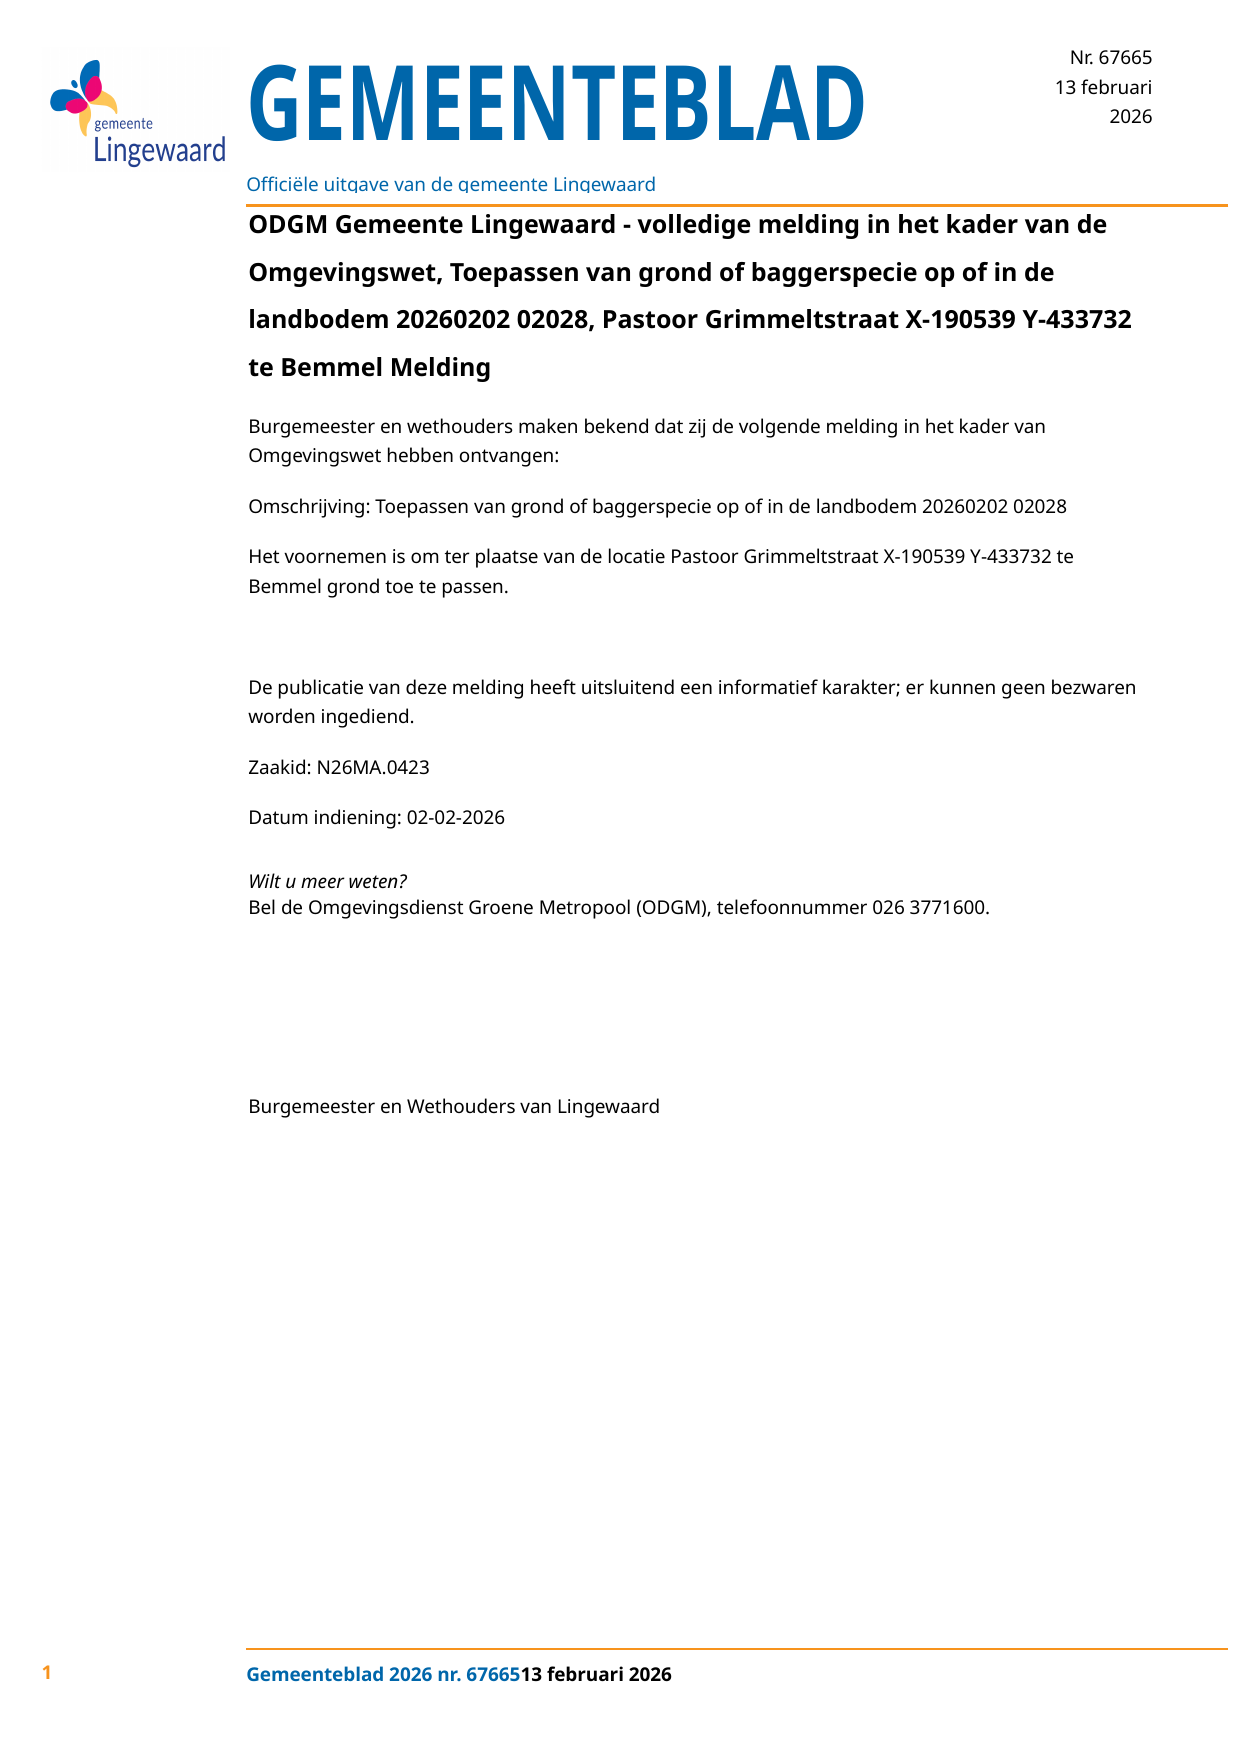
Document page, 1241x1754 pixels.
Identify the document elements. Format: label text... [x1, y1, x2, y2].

text ODGM Gemeente Lingewaard - volledige melding in het kader van de Omgevingswet, Toepassen van grond of baggerspecie op of in de landbodem 20260202 02028, Pastoor Grimmeltstraat X-190539 Y-433732 te Bemmel Melding [248, 207, 1152, 384]
text Bel de Omgevingsdienst Groene Metropool (ODGM), telefoonnummer 026 3771600. [248, 894, 1152, 920]
text Wilt u meer weten? [248, 868, 1152, 894]
text Datum indiening: 02-02-2026 [248, 804, 1152, 830]
text De publicatie van deze melding heeft uitsluitend een informatief karakter; er kunnen geen bezwaren worden ingediend. [248, 674, 1152, 729]
picture [41, 47, 231, 172]
text Burgemeester en Wethouders van Lingewaard [248, 1093, 1152, 1119]
text Burgemeester en wethouders maken bekend dat zij de volgende melding in het kader van Omgevingswet hebben ontvangen: [248, 413, 1152, 468]
text Zaakid: N26MA.0423 [248, 754, 1152, 780]
text Het voornemen is om ter plaatse van de locatie Pastoor Grimmeltstraat X-190539 Y-433732 te Bemmel grond toe te passen. [248, 543, 1152, 599]
text Omschrijving: Toepassen van grond of baggerspecie op of in de landbodem 20260202 02028 [248, 493, 1152, 519]
